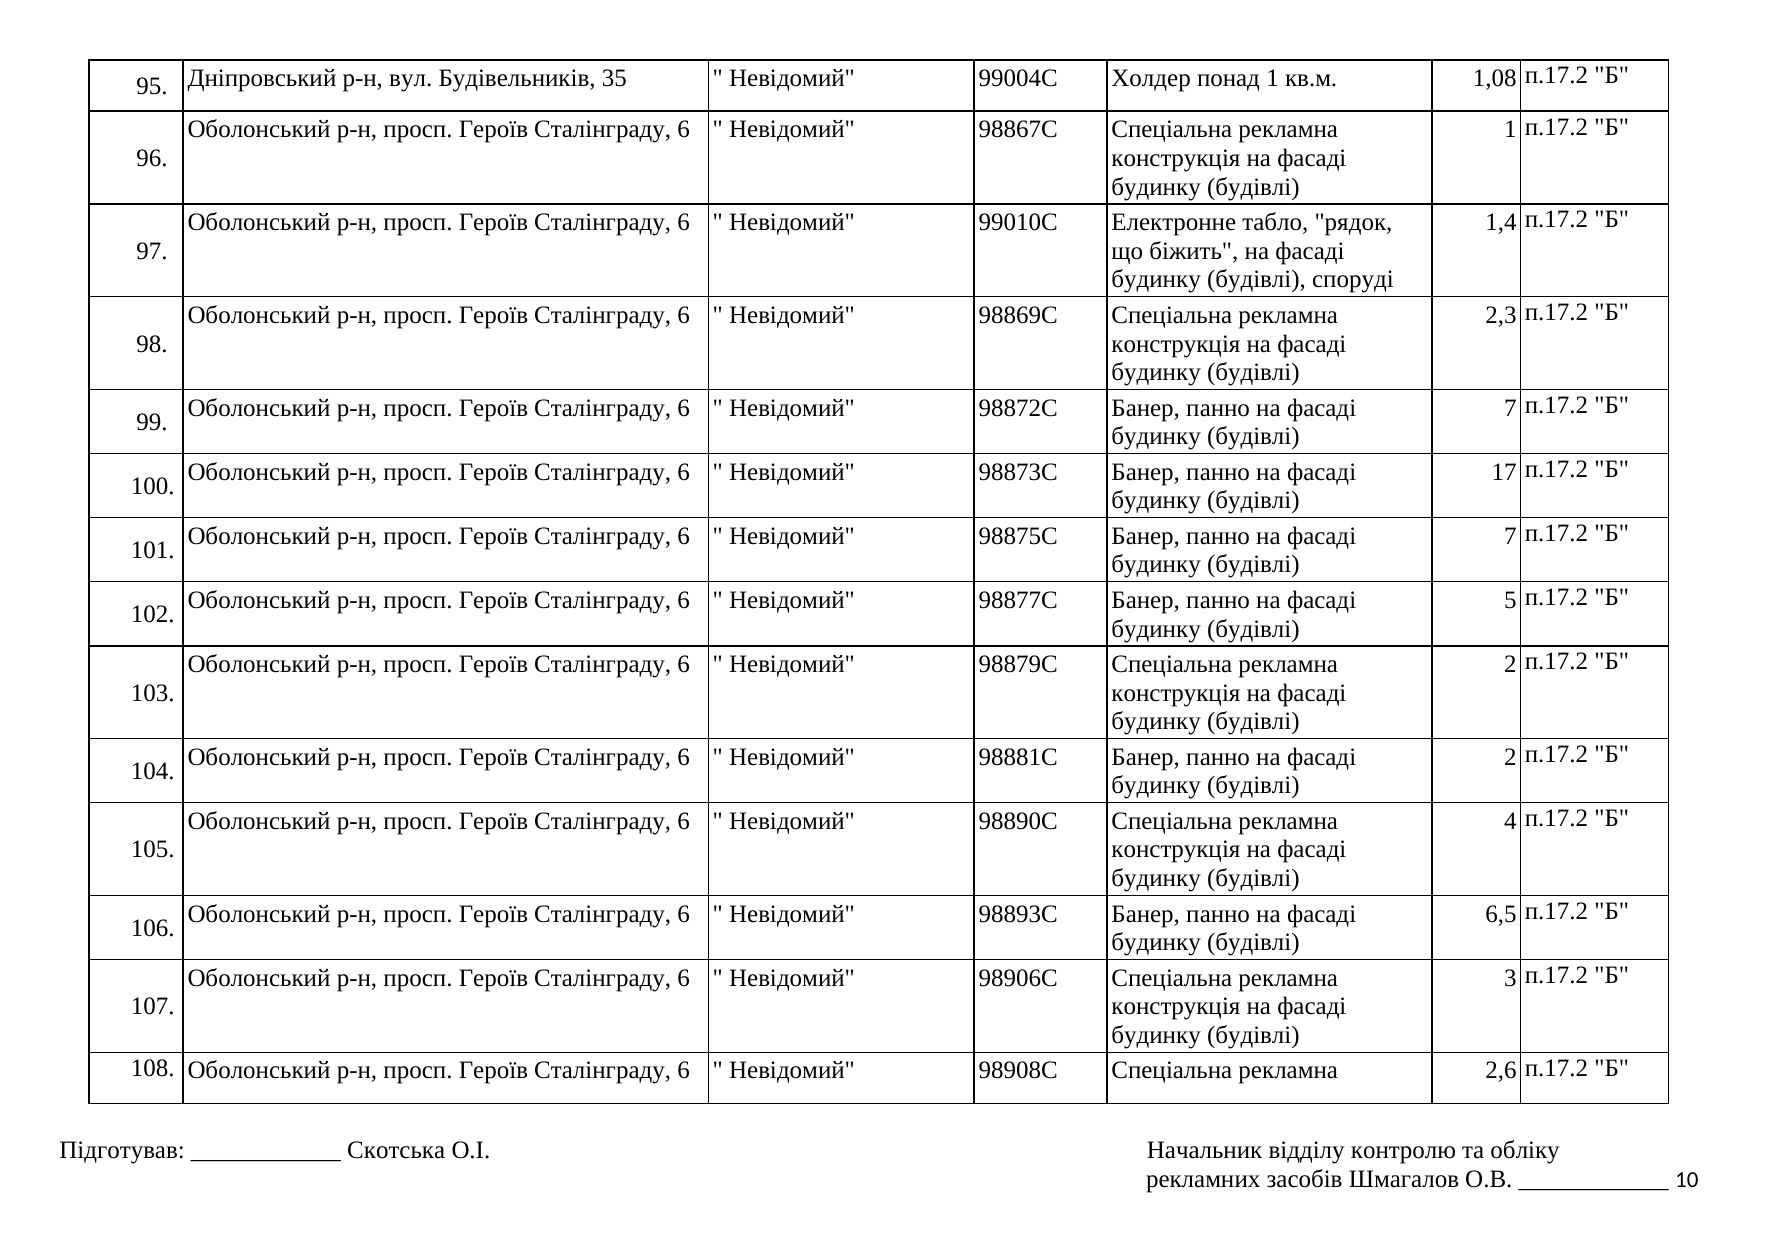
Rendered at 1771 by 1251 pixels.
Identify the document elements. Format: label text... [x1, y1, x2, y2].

table_cell 5 [1433, 582, 1520, 645]
table_cell " Невідомий" [709, 803, 973, 894]
table_cell [90, 960, 182, 1051]
table_cell " Невідомий" [709, 960, 973, 1051]
table_cell 98879С [975, 647, 1106, 738]
table_cell 2 [1433, 739, 1520, 802]
table_cell 98869С [975, 297, 1106, 389]
table_cell Оболонський р-н, просп. Героїв Сталінграду, 6 [184, 205, 708, 296]
table_cell 3 [1433, 960, 1520, 1051]
table_cell [90, 739, 182, 802]
table_cell [90, 205, 182, 296]
table_cell 98890С [975, 803, 1106, 894]
table_cell Оболонський р-н, просп. Героїв Сталінграду, 6 [184, 803, 708, 894]
table_cell [90, 390, 182, 453]
table_cell [90, 896, 182, 959]
table_cell Спеціальна рекламна конструкція на фасаді будинку (будівлі) [1108, 803, 1431, 894]
table_cell п.17.2 "Б" [1521, 390, 1668, 453]
table_cell 7 [1433, 518, 1520, 581]
table_cell 98875С [975, 518, 1106, 581]
table_cell 4 [1433, 803, 1520, 894]
table_cell " Невідомий" [709, 896, 973, 959]
table_cell п.17.2 "Б" [1521, 803, 1668, 894]
table_cell 7 [1433, 390, 1520, 453]
table_cell Спеціальна рекламна [1108, 1053, 1431, 1103]
table_cell п.17.2 "Б" [1521, 739, 1668, 802]
table_cell Електронне табло, "рядок, що біжить", на фасаді будинку (будівлі), споруді [1108, 205, 1431, 296]
table_cell 98867С [975, 112, 1106, 203]
table_cell Оболонський р-н, просп. Героїв Сталінграду, 6 [184, 297, 708, 389]
table_cell Оболонський р-н, просп. Героїв Сталінграду, 6 [184, 739, 708, 802]
table_cell " Невідомий" [709, 61, 973, 110]
table_cell п.17.2 "Б" [1521, 896, 1668, 959]
table_cell " Невідомий" [709, 390, 973, 453]
table_cell Оболонський р-н, просп. Героїв Сталінграду, 6 [184, 1053, 708, 1103]
table_cell п.17.2 "Б" [1521, 582, 1668, 645]
table_cell Дніпровський р-н, вул. Будівельників, 35 [184, 61, 708, 110]
table_cell " Невідомий" [709, 297, 973, 389]
table_cell " Невідомий" [709, 205, 973, 296]
table_cell п.17.2 "Б" [1521, 297, 1668, 389]
table_cell Оболонський р-н, просп. Героїв Сталінграду, 6 [184, 112, 708, 203]
table_cell [90, 61, 182, 110]
table_cell Спеціальна рекламна конструкція на фасаді будинку (будівлі) [1108, 112, 1431, 203]
table_cell Холдер понад 1 кв.м. [1108, 61, 1431, 110]
table_cell п.17.2 "Б" [1521, 960, 1668, 1051]
table_cell [90, 518, 182, 581]
table_cell 98872С [975, 390, 1106, 453]
table_cell 99004С [975, 61, 1106, 110]
table_cell " Невідомий" [709, 739, 973, 802]
table_cell 98877С [975, 582, 1106, 645]
table_cell " Невідомий" [709, 112, 973, 203]
table_cell 98873С [975, 454, 1106, 517]
table_cell 2,3 [1433, 297, 1520, 389]
table_cell п.17.2 "Б" [1521, 112, 1668, 203]
table_cell [90, 297, 182, 389]
table_cell п.17.2 "Б" [1521, 454, 1668, 517]
table_cell 98893С [975, 896, 1106, 959]
table_cell Банер, панно на фасаді будинку (будівлі) [1108, 582, 1431, 645]
table_cell [90, 582, 182, 645]
table_cell 99010С [975, 205, 1106, 296]
table_cell Банер, панно на фасаді будинку (будівлі) [1108, 390, 1431, 453]
table_cell Оболонський р-н, просп. Героїв Сталінграду, 6 [184, 518, 708, 581]
table_cell п.17.2 "Б" [1521, 1053, 1668, 1103]
table_cell " Невідомий" [709, 518, 973, 581]
table_cell 1,4 [1433, 205, 1520, 296]
table_cell [90, 1053, 182, 1103]
table_cell Оболонський р-н, просп. Героїв Сталінграду, 6 [184, 390, 708, 453]
table_cell 98908С [975, 1053, 1106, 1103]
table_cell Банер, панно на фасаді будинку (будівлі) [1108, 518, 1431, 581]
table_cell п.17.2 "Б" [1521, 61, 1668, 110]
table_cell 98881С [975, 739, 1106, 802]
table_cell [90, 803, 182, 894]
table_cell 6,5 [1433, 896, 1520, 959]
table_cell п.17.2 "Б" [1521, 205, 1668, 296]
table_cell Оболонський р-н, просп. Героїв Сталінграду, 6 [184, 454, 708, 517]
table_cell Оболонський р-н, просп. Героїв Сталінграду, 6 [184, 647, 708, 738]
table_cell Спеціальна рекламна конструкція на фасаді будинку (будівлі) [1108, 297, 1431, 389]
table_cell Оболонський р-н, просп. Героїв Сталінграду, 6 [184, 896, 708, 959]
table_cell [90, 454, 182, 517]
table_cell [90, 112, 182, 203]
table_cell п.17.2 "Б" [1521, 518, 1668, 581]
table_cell 17 [1433, 454, 1520, 517]
table_cell Оболонський р-н, просп. Героїв Сталінграду, 6 [184, 960, 708, 1051]
table_cell 1,08 [1433, 61, 1520, 110]
table_cell Банер, панно на фасаді будинку (будівлі) [1108, 739, 1431, 802]
table_cell 2 [1433, 647, 1520, 738]
table_cell 1 [1433, 112, 1520, 203]
table_cell " Невідомий" [709, 582, 973, 645]
table_cell " Невідомий" [709, 1053, 973, 1103]
table_cell Оболонський р-н, просп. Героїв Сталінграду, 6 [184, 582, 708, 645]
table_cell " Невідомий" [709, 647, 973, 738]
table_cell п.17.2 "Б" [1521, 647, 1668, 738]
table_cell 2,6 [1433, 1053, 1520, 1103]
table_cell [90, 647, 182, 738]
table_cell 98906С [975, 960, 1106, 1051]
table_cell Спеціальна рекламна конструкція на фасаді будинку (будівлі) [1108, 960, 1431, 1051]
table_cell Банер, панно на фасаді будинку (будівлі) [1108, 454, 1431, 517]
table_cell Банер, панно на фасаді будинку (будівлі) [1108, 896, 1431, 959]
table_cell " Невідомий" [709, 454, 973, 517]
table_cell Спеціальна рекламна конструкція на фасаді будинку (будівлі) [1108, 647, 1431, 738]
